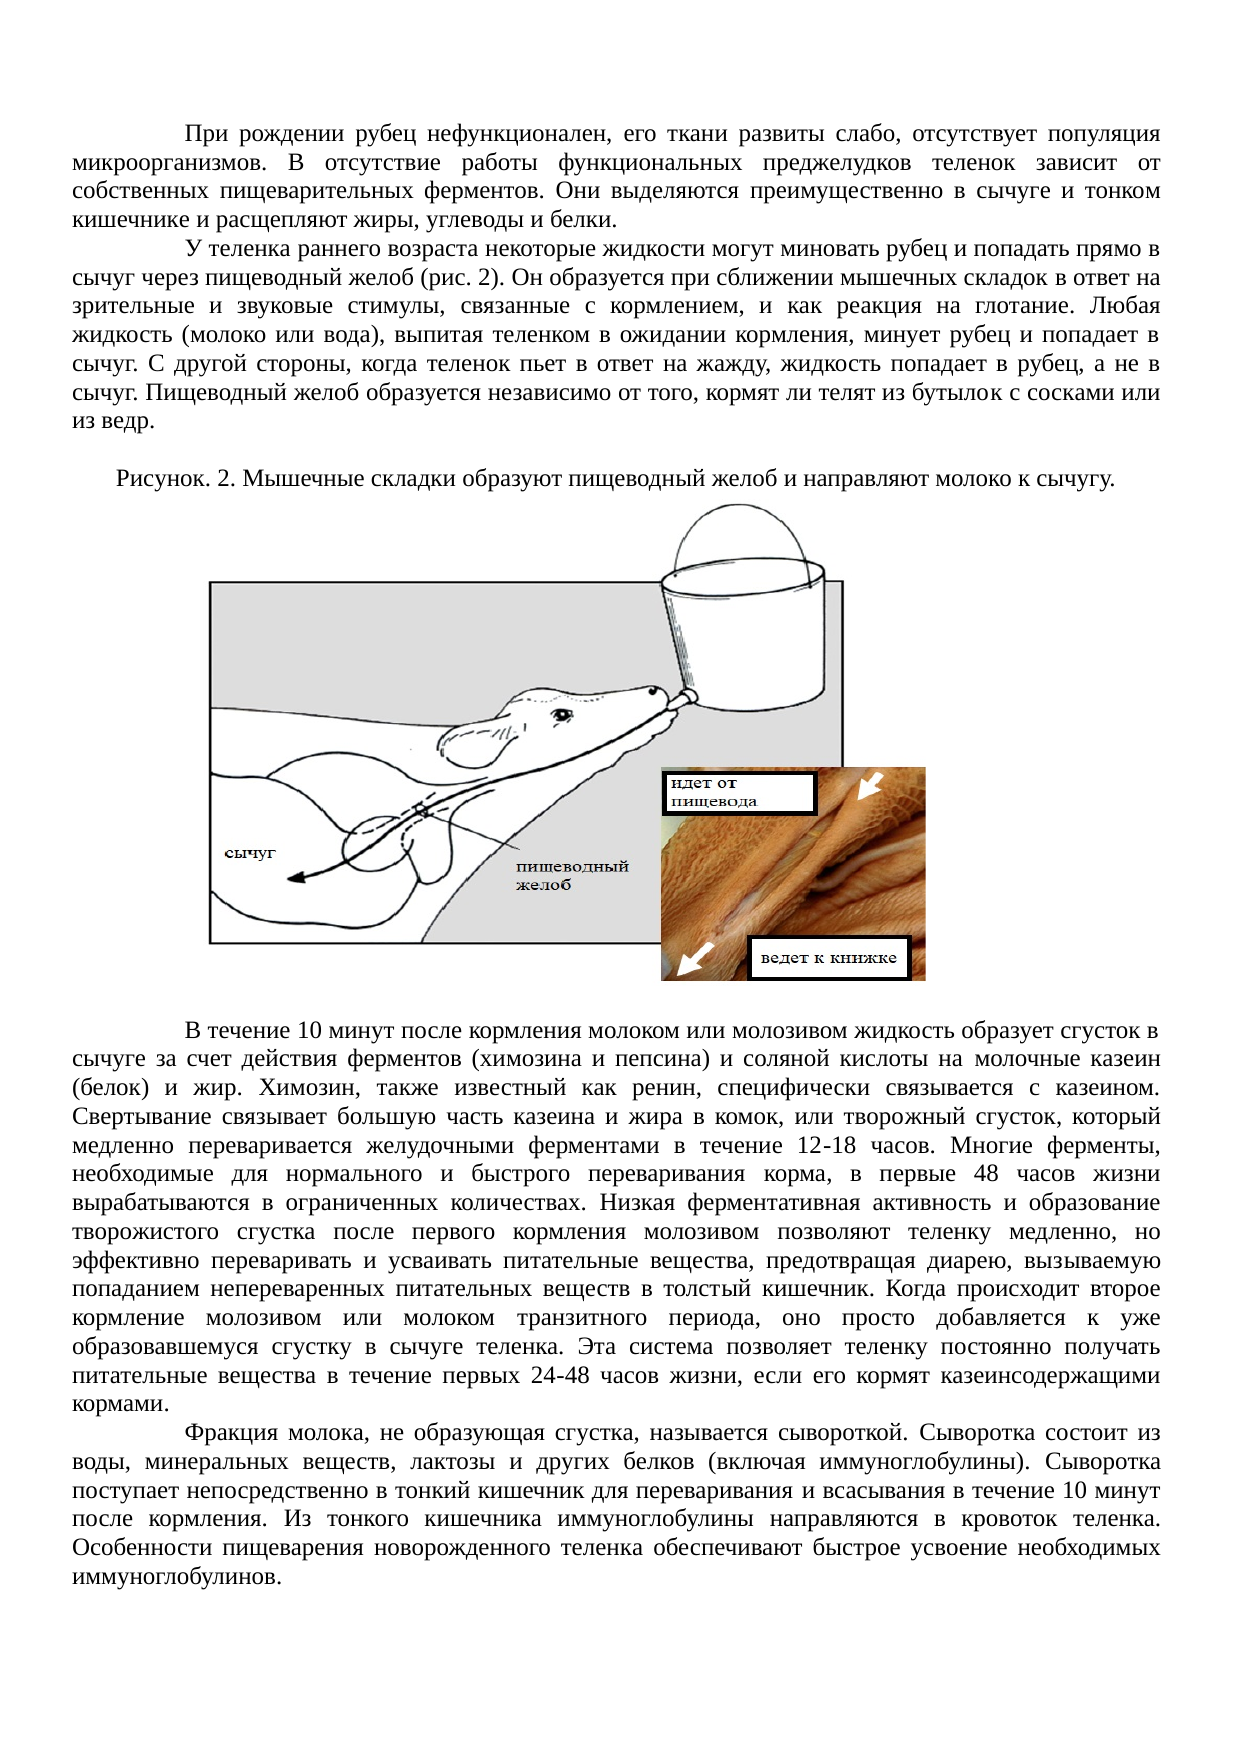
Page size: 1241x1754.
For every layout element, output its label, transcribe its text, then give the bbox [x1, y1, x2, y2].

picture [202, 499, 926, 986]
text Фракция молока, не образующая сгустка, называется сывороткой. Сыворотка состоит из воды, минеральных веществ, лактозы и других белков (включая иммуноглобулины). Сыворотка поступает непосредственно в тонкий кишечник для переваривания и всасывания в течение 10 минут после кормления. Из тонкого кишечника иммуноглобулины направляются в кровоток теленка. Особенности пищеварения новорожденного теленка обеспечивают быстрое усвоение необходимых иммуноглобулинов. [72, 1417, 1161, 1590]
text В течение 10 минут после кормления молоком или молозивом жидкость образует сгусток в сычуге за счет действия ферментов (химозина и пепсина) и соляной кислоты на молочные казеин (белок) и жир. Химозин, также известный как ренин, специфически связывается с казеином. Свертывание связывает большую часть казеина и жира в комок, или творожный сгусток, который медленно переваривается желудочными ферментами в течение 12-18 часов. Многие ферменты, необходимые для нормального и быстрого переваривания корма, в первые 48 часов жизни вырабатываются в ограниченных количествах. Низкая ферментативная активность и образование творожистого сгустка после первого кормления молозивом позволяют теленку медленно, но эффективно переваривать и усваивать питательные вещества, предотвращая диарею, вызываемую попаданием непереваренных питательных веществ в толстый кишечник. Когда происходит второе кормление молозивом или молоком транзитного периода, оно просто добавляется к уже образовавшемуся сгустку в сычуге теленка. Эта система позволяет теленку постоянно получать питательные вещества в течение первых 24-48 часов жизни, если его кормят казеинсодержащими кормами. [72, 1015, 1161, 1417]
text Рисунок. 2. Мышечные складки образуют пищеводный желоб и направляют молоко к сычугу. [70, 463, 1161, 492]
text У теленка раннего возраста некоторые жидкости могут миновать рубец и попадать прямо в сычуг через пищеводный желоб (рис. 2). Он образуется при сближении мышечных складок в ответ на зрительные и звуковые стимулы, связанные с кормлением, и как реакция на глотание. Любая жидкость (молоко или вода), выпитая теленком в ожидании кормления, минует рубец и попадает в сычуг. С другой стороны, когда теленок пьет в ответ на жажду, жидкость попадает в рубец, а не в сычуг. Пищеводный желоб образуется независимо от того, кормят ли телят из бутылок с сосками или из ведр. [72, 233, 1161, 434]
text При рождении рубец нефункционален, его ткани развиты слабо, отсутствует популяция микроорганизмов. В отсутствие работы функциональных преджелудков теленок зависит от собственных пищеварительных ферментов. Они выделяются преимущественно в сычуге и тонком кишечнике и расщепляют жиры, углеводы и белки. [72, 118, 1161, 233]
